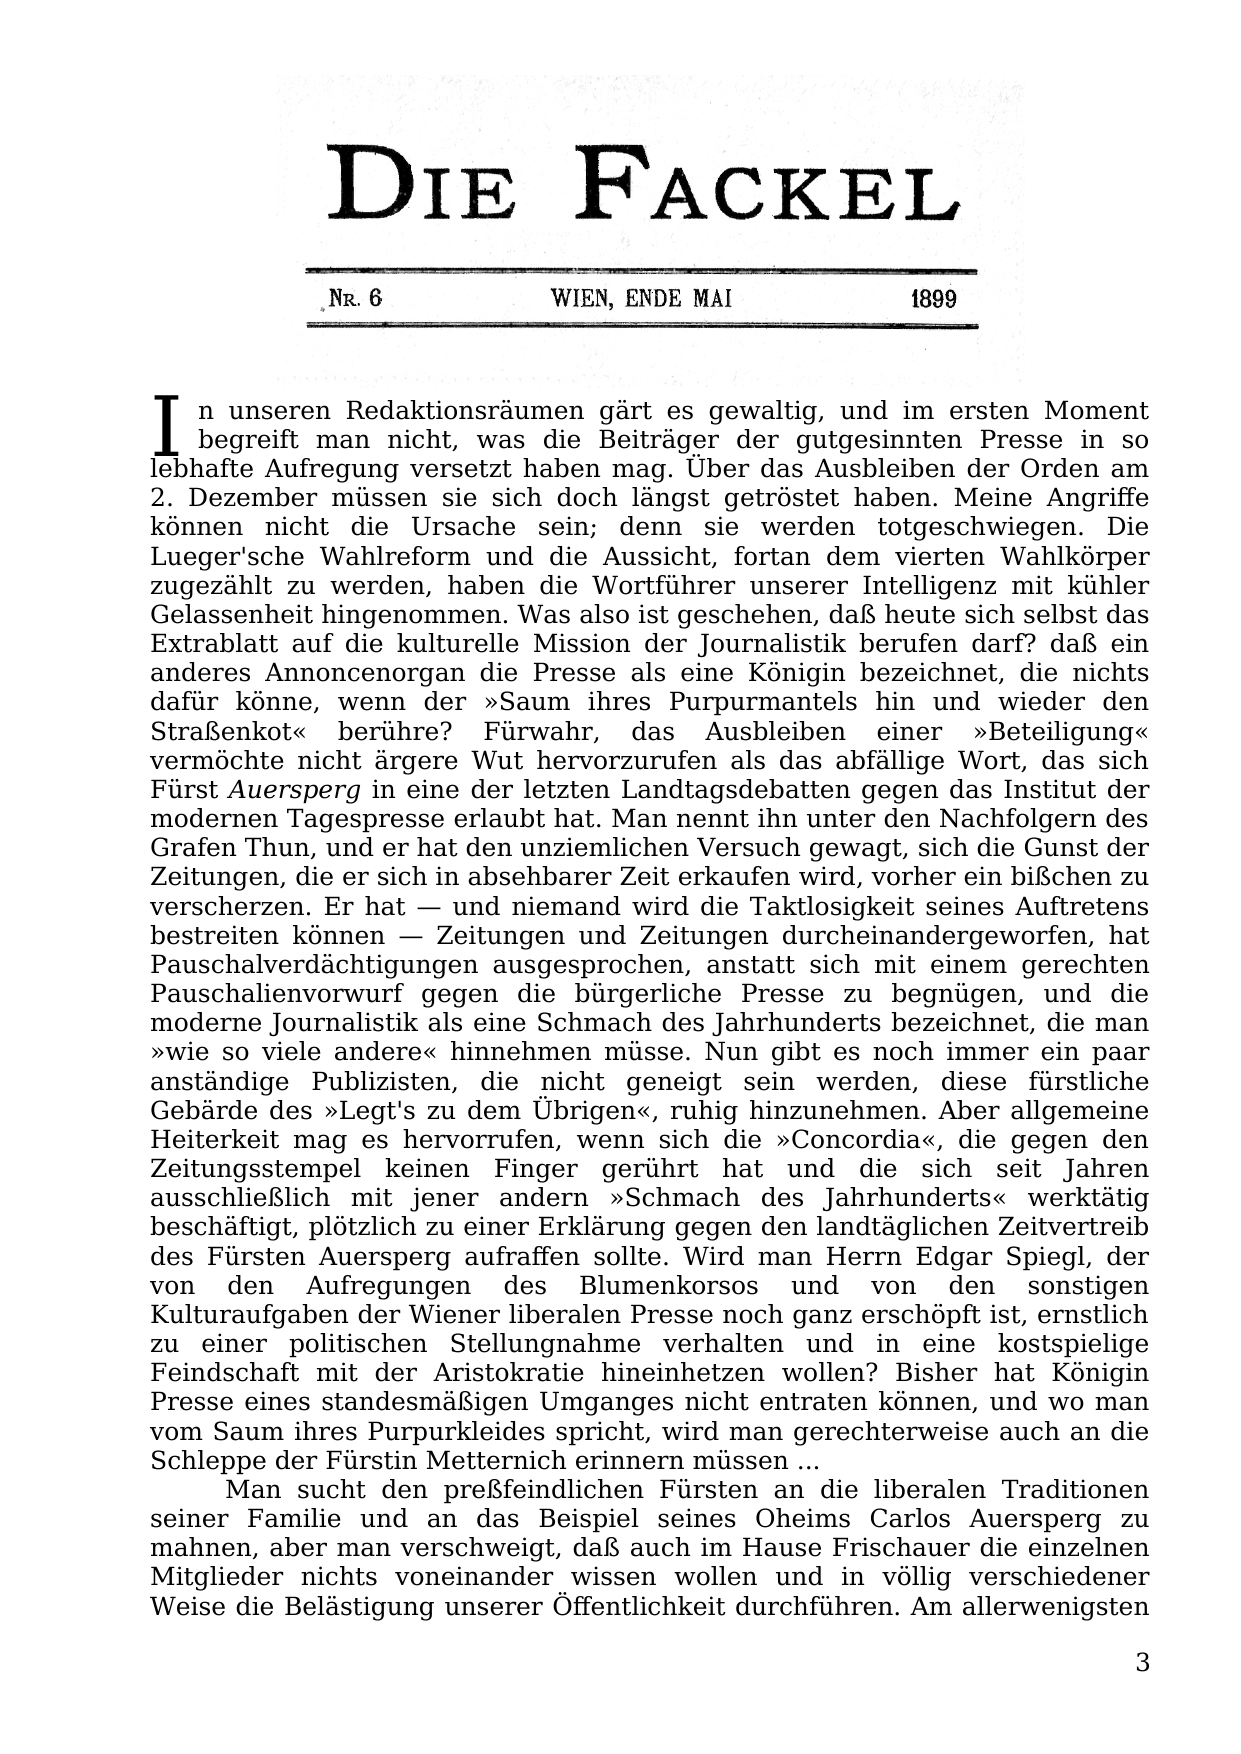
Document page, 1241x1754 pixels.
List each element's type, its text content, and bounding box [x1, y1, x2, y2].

text Man sucht den preßfeindlichen Fürsten an die liberalen Traditionen seiner Familie und an das Beispiel seines Oheims Carlos Auersperg zu mahnen, aber man verschweigt, daß auch im Hause Frischauer die einzelnen Mitglieder nichts voneinander wissen wollen und in völlig verschiedener Weise die Belästigung unserer Öffentlichkeit durchführen. Am allerwenigsten [150, 1475, 1151, 1621]
picture [275, 75, 1025, 388]
text In unseren Redaktionsräumen gärt es gewaltig, und im ersten Moment begreift man nicht, was die Beiträger der gutgesinnten Presse in so lebhafte Aufregung versetzt haben mag. Über das Ausbleiben der Orden am 2. Dezember müssen sie sich doch längst getröstet haben. Meine Angriffe können nicht die Ursache sein; denn sie werden totgeschwiegen. Die Lueger'sche Wahlreform und die Aussicht, fortan dem vierten Wahlkörper zugezählt zu werden, haben die Wortführer unserer Intelligenz mit kühler Gelassenheit hingenommen. Was also ist geschehen, daß heute sich selbst das Extrablatt auf die kulturelle Mission der Journalistik berufen darf? daß ein anderes Annoncenorgan die Presse als eine Königin bezeichnet, die nichts dafür könne, wenn der »Saum ihres Purpurmantels hin und wieder den Straßenkot« berühre? Fürwahr, das Ausbleiben einer »Beteiligung« vermöchte nicht ärgere Wut hervorzurufen als das abfällige Wort, das sich Fürst Auersperg in eine der letzten Landtagsdebatten gegen das Institut der modernen Tagespresse erlaubt hat. Man nennt ihn unter den Nachfolgern des Grafen Thun, und er hat den unziemlichen Versuch gewagt, sich die Gunst der Zeitungen, die er sich in absehbarer Zeit erkaufen wird, vorher ein bißchen zu verscherzen. Er hat — und niemand wird die Taktlosigkeit seines Auftretens bestreiten können — Zeitungen und Zeitungen durcheinandergeworfen, hat Pauschalverdächtigungen aus­gesprochen, anstatt sich mit einem gerechten Pauschalienvorwurf gegen die bürgerliche Presse zu begnügen, und die moderne Journalistik als eine Schmach des Jahrhunderts bezeichnet, die man »wie so viele andere« hinnehmen müsse. Nun gibt es noch immer ein paar anständige Publizisten, die nicht geneigt sein werden, diese fürstliche Gebärde des »Legt's zu dem Übrigen«, ruhig hinzunehmen. Aber allgemeine Heiterkeit mag es hervorrufen, wenn sich die »Concordia«, die gegen den Zeitungsstempel keinen Finger gerührt hat und die sich seit Jahren ausschließlich mit jener andern »Schmach des Jahrhunderts« werktätig beschäftigt, plötzlich zu einer Erklärung gegen den landtäglichen Zeitvertreib des Fürsten Auersperg aufraffen sollte. Wird man Herrn Edgar Spiegl, der von den Aufregungen des Blumenkorsos und von den sonstigen Kulturaufgaben der Wiener liberalen Presse noch ganz erschöpft ist, ernstlich zu einer politischen Stellungnahme verhalten und in eine kostspielige Feindschaft mit der Aristokratie hineinhetzen wollen? Bisher hat Königin Presse eines standesmäßigen Umganges nicht entraten können, und wo man vom Saum ihres Purpurkleides spricht, wird man gerechterweise auch an die Schleppe der Fürstin Metternich erinnern müssen ... [150, 75, 1151, 1475]
